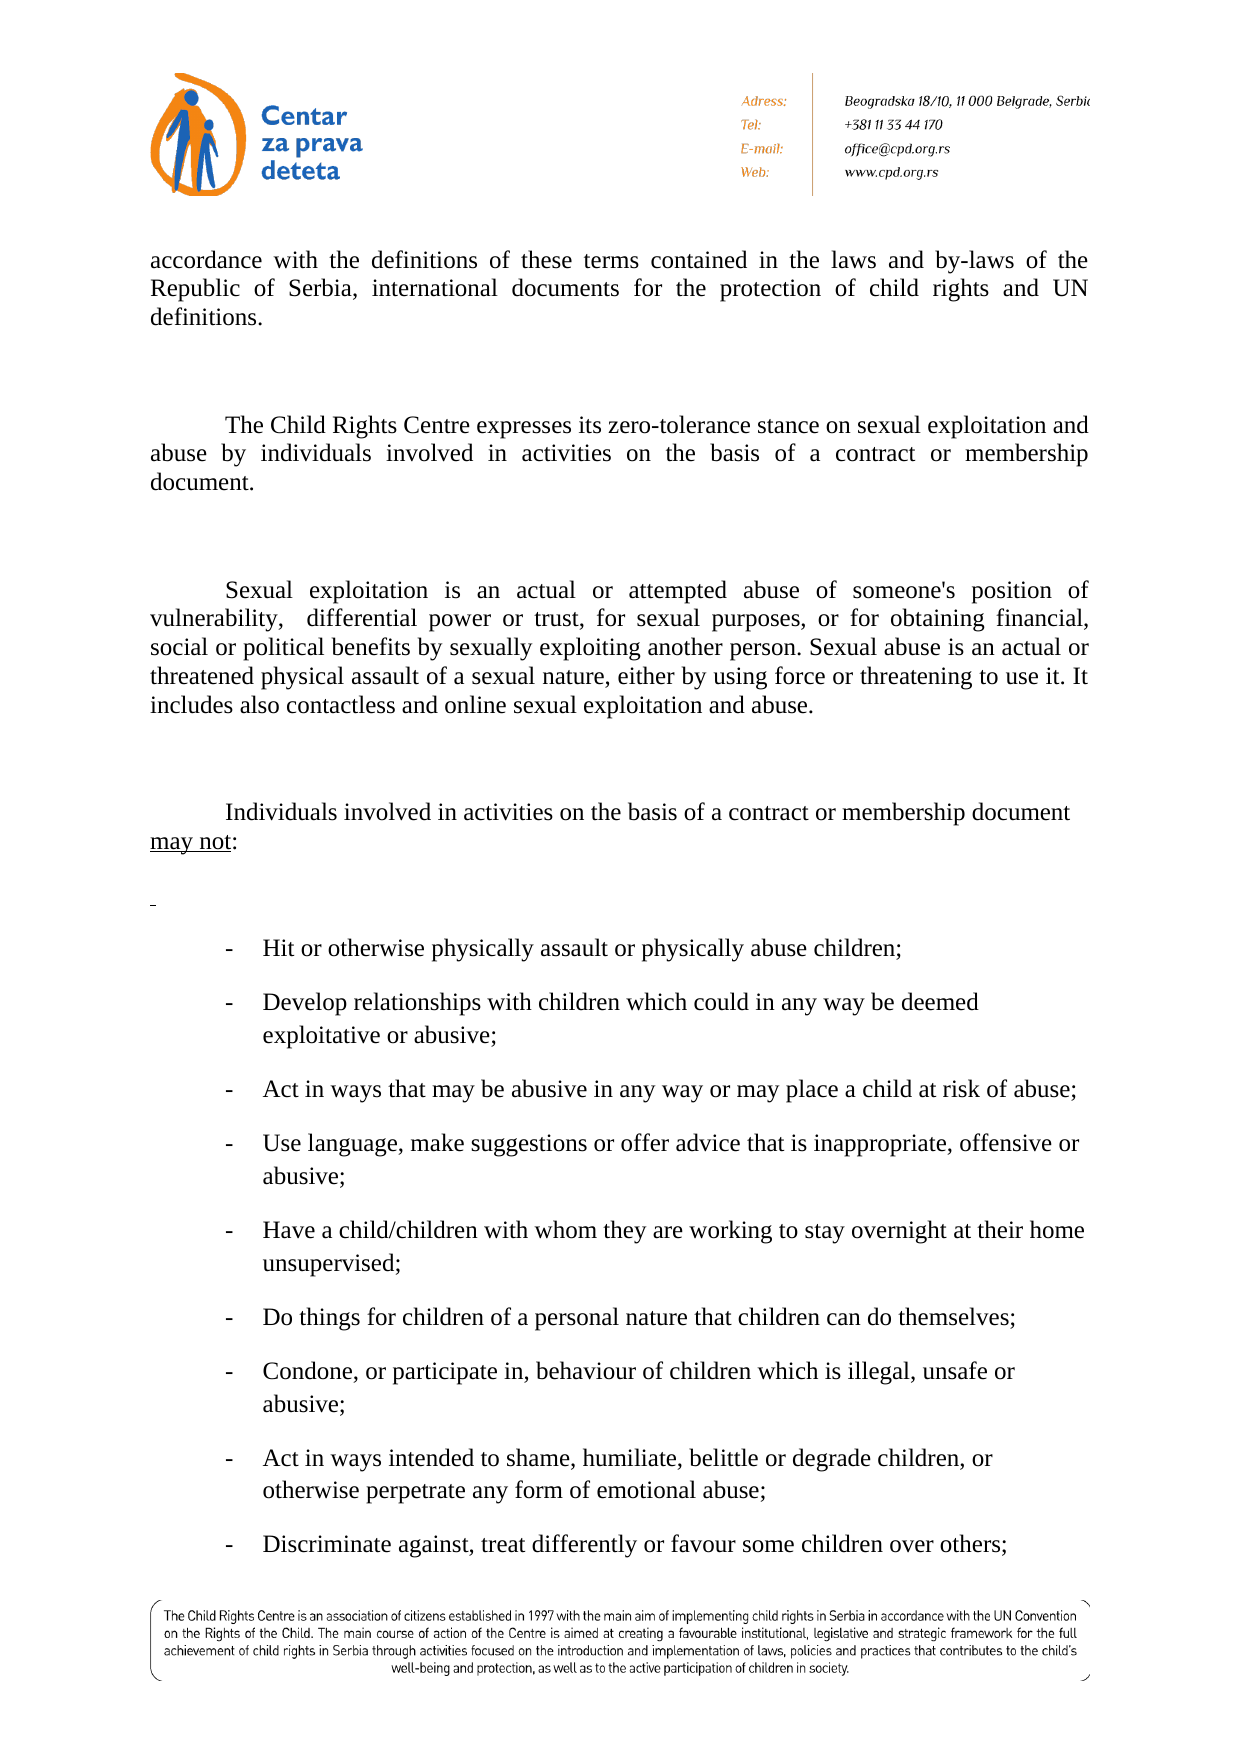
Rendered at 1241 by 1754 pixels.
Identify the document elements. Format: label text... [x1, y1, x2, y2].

text - Act in ways intended to shame, humiliate, belittle or degrade children, or otherwise perpetrate any form of emotional abuse; [225, 1443, 1090, 1504]
text - Discriminate against, treat differently or favour some children over others; [225, 1529, 1090, 1558]
text Individuals involved in activities on the basis of a contract or membership document may not: [150, 797, 1090, 855]
text accordance with the definitions of these terms contained in the laws and by-laws of the Republic of Serbia, international documents for the protection of child rights and UN definitions. [150, 245, 1090, 331]
text Sexual exploitation is an actual or attempted abuse of someone's position of vulnerability, differential power or trust, for sexual purposes, or for obtaining financial, social or political benefits by sexually exploiting another person. Sexual abuse is an actual or threatened physical assault of a sexual nature, either by using force or threatening to use it. It includes also contactless and online sexual exploitation and abuse. [150, 575, 1090, 718]
text - Condone, or participate in, behaviour of children which is illegal, unsafe or abusive; [225, 1356, 1090, 1417]
picture [150, 73, 1090, 196]
text - Use language, make suggestions or offer advice that is inappropriate, offensive or abusive; [225, 1128, 1090, 1190]
text - Do things for children of a personal nature that children can do themselves; [225, 1302, 1090, 1331]
text - Hit or otherwise physically assault or physically abuse children; [225, 933, 1090, 962]
text The Child Rights Centre expresses its zero-tolerance stance on sexual exploitation and abuse by individuals involved in activities on the basis of a contract or membership document. [150, 410, 1090, 496]
text - Have a child/children with whom they are working to stay overnight at their home unsupervised; [225, 1215, 1090, 1277]
text - Act in ways that may be abusive in any way or may place a child at risk of abuse; [225, 1074, 1090, 1103]
picture [150, 1600, 1090, 1681]
text - Develop relationships with children which could in any way be deemed exploitative or abusive; [225, 987, 1090, 1049]
